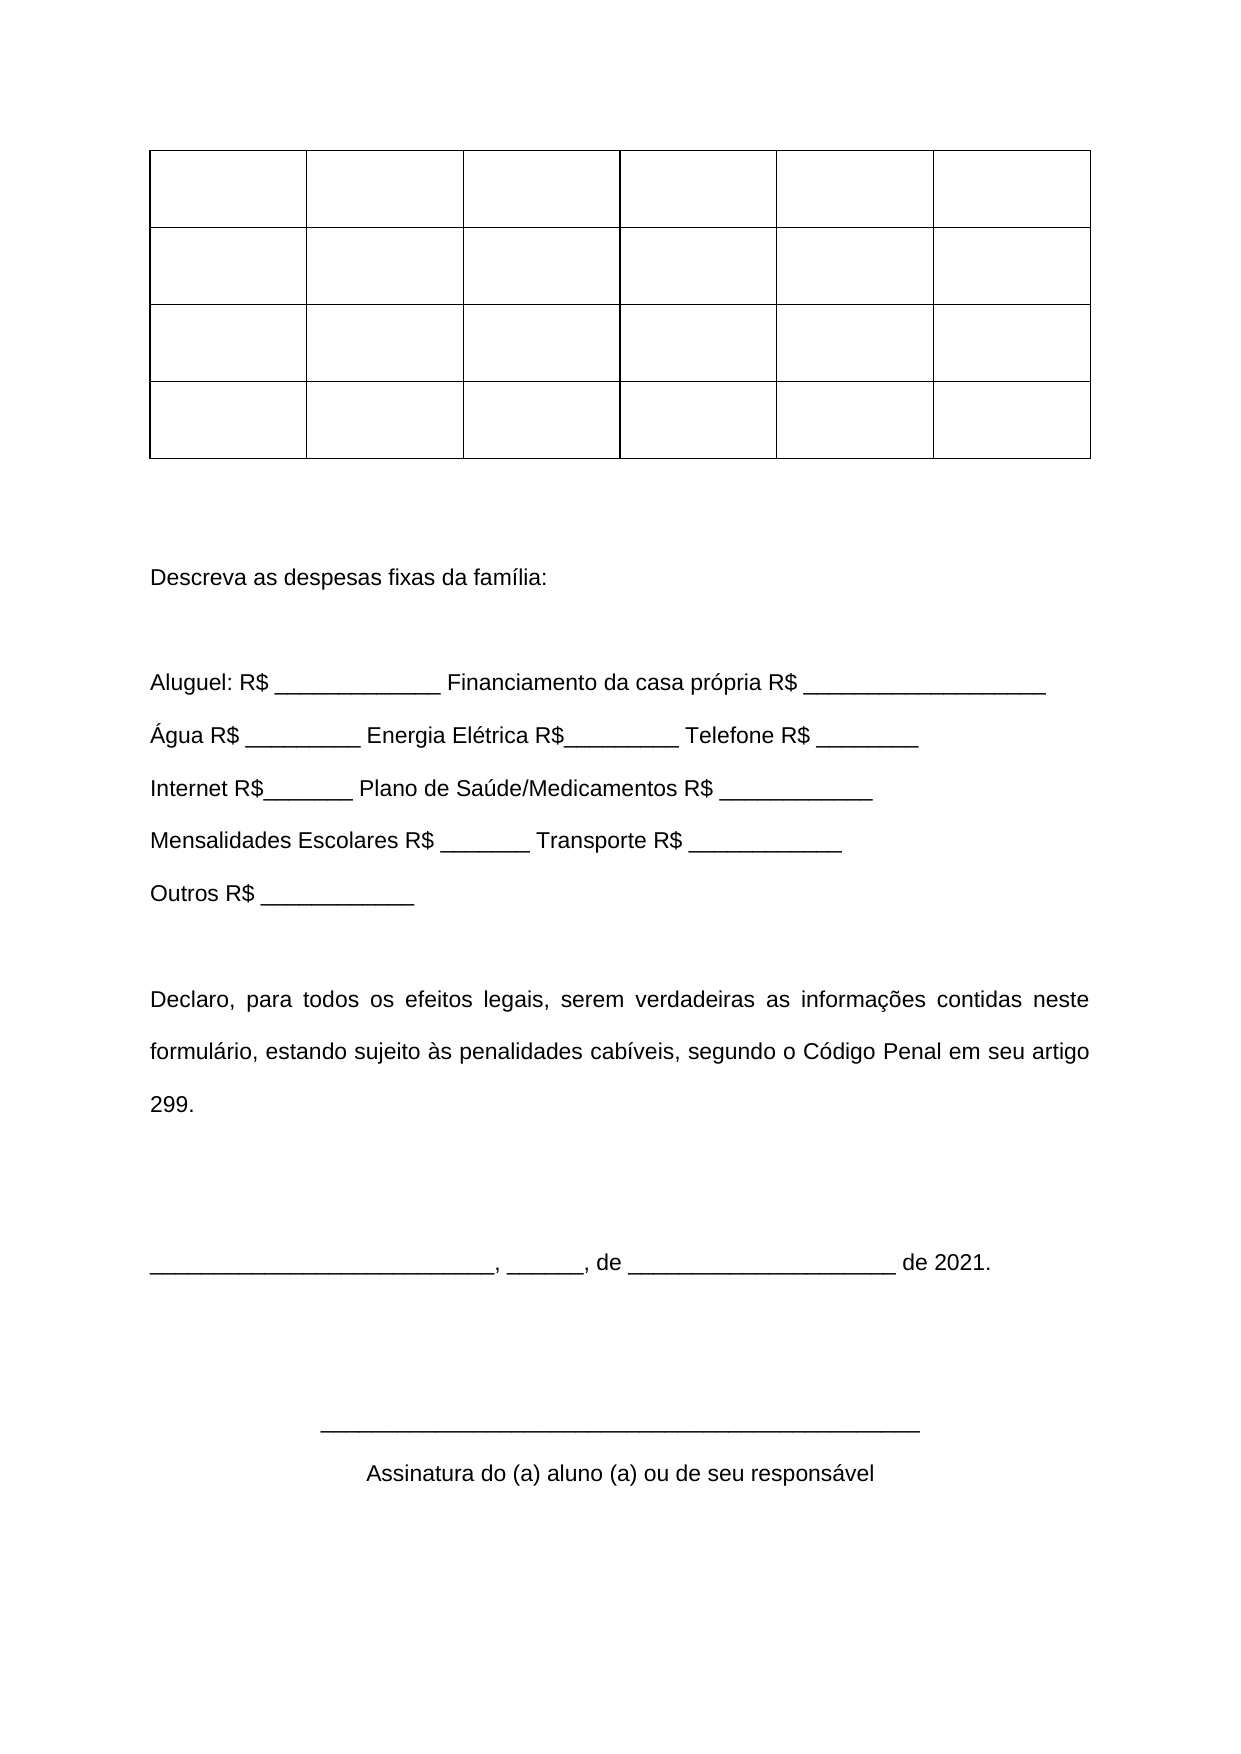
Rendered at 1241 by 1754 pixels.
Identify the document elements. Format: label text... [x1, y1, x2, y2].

text Aluguel: R$ _____________ Financiamento da casa própria R$ ___________________ [150, 669, 1090, 696]
table_cell [151, 151, 306, 227]
table_cell [621, 382, 776, 457]
text _______________________________________________ [150, 1407, 1090, 1434]
text Descreva as despesas fixas da família: [150, 564, 1090, 590]
table_cell [307, 382, 463, 457]
table_cell [777, 151, 933, 227]
table_cell [464, 228, 619, 304]
text ___________________________, ______, de _____________________ de 2021. [150, 1249, 1090, 1276]
table_cell [777, 305, 933, 381]
table_cell [464, 382, 619, 457]
table_cell [777, 228, 933, 304]
table_cell [934, 382, 1090, 457]
text Internet R$_______ Plano de Saúde/Medicamentos R$ ____________ [150, 775, 1090, 801]
table_cell [934, 151, 1090, 227]
text Declaro, para todos os efeitos legais, serem verdadeiras as informações contidas neste formulário, estando sujeito às penalidades cabíveis, segundo o Código Penal em seu artigo 299. [150, 986, 1090, 1117]
table_cell [151, 305, 306, 381]
table_cell [621, 151, 776, 227]
table_cell [307, 151, 463, 227]
table_cell [621, 305, 776, 381]
table_cell [151, 228, 306, 304]
table_cell [777, 382, 933, 457]
table_cell [934, 305, 1090, 381]
text Outros R$ ____________ [150, 880, 1090, 907]
table_cell [464, 305, 619, 381]
table_cell [307, 305, 463, 381]
table_cell [621, 228, 776, 304]
table_cell [934, 228, 1090, 304]
text Água R$ _________ Energia Elétrica R$_________ Telefone R$ ________ [150, 722, 1090, 748]
text Mensalidades Escolares R$ _______ Transporte R$ ____________ [150, 827, 1090, 854]
text Assinatura do (a) aluno (a) ou de seu responsável [150, 1460, 1090, 1486]
table_cell [307, 228, 463, 304]
table_cell [464, 151, 619, 227]
table_cell [151, 382, 306, 457]
